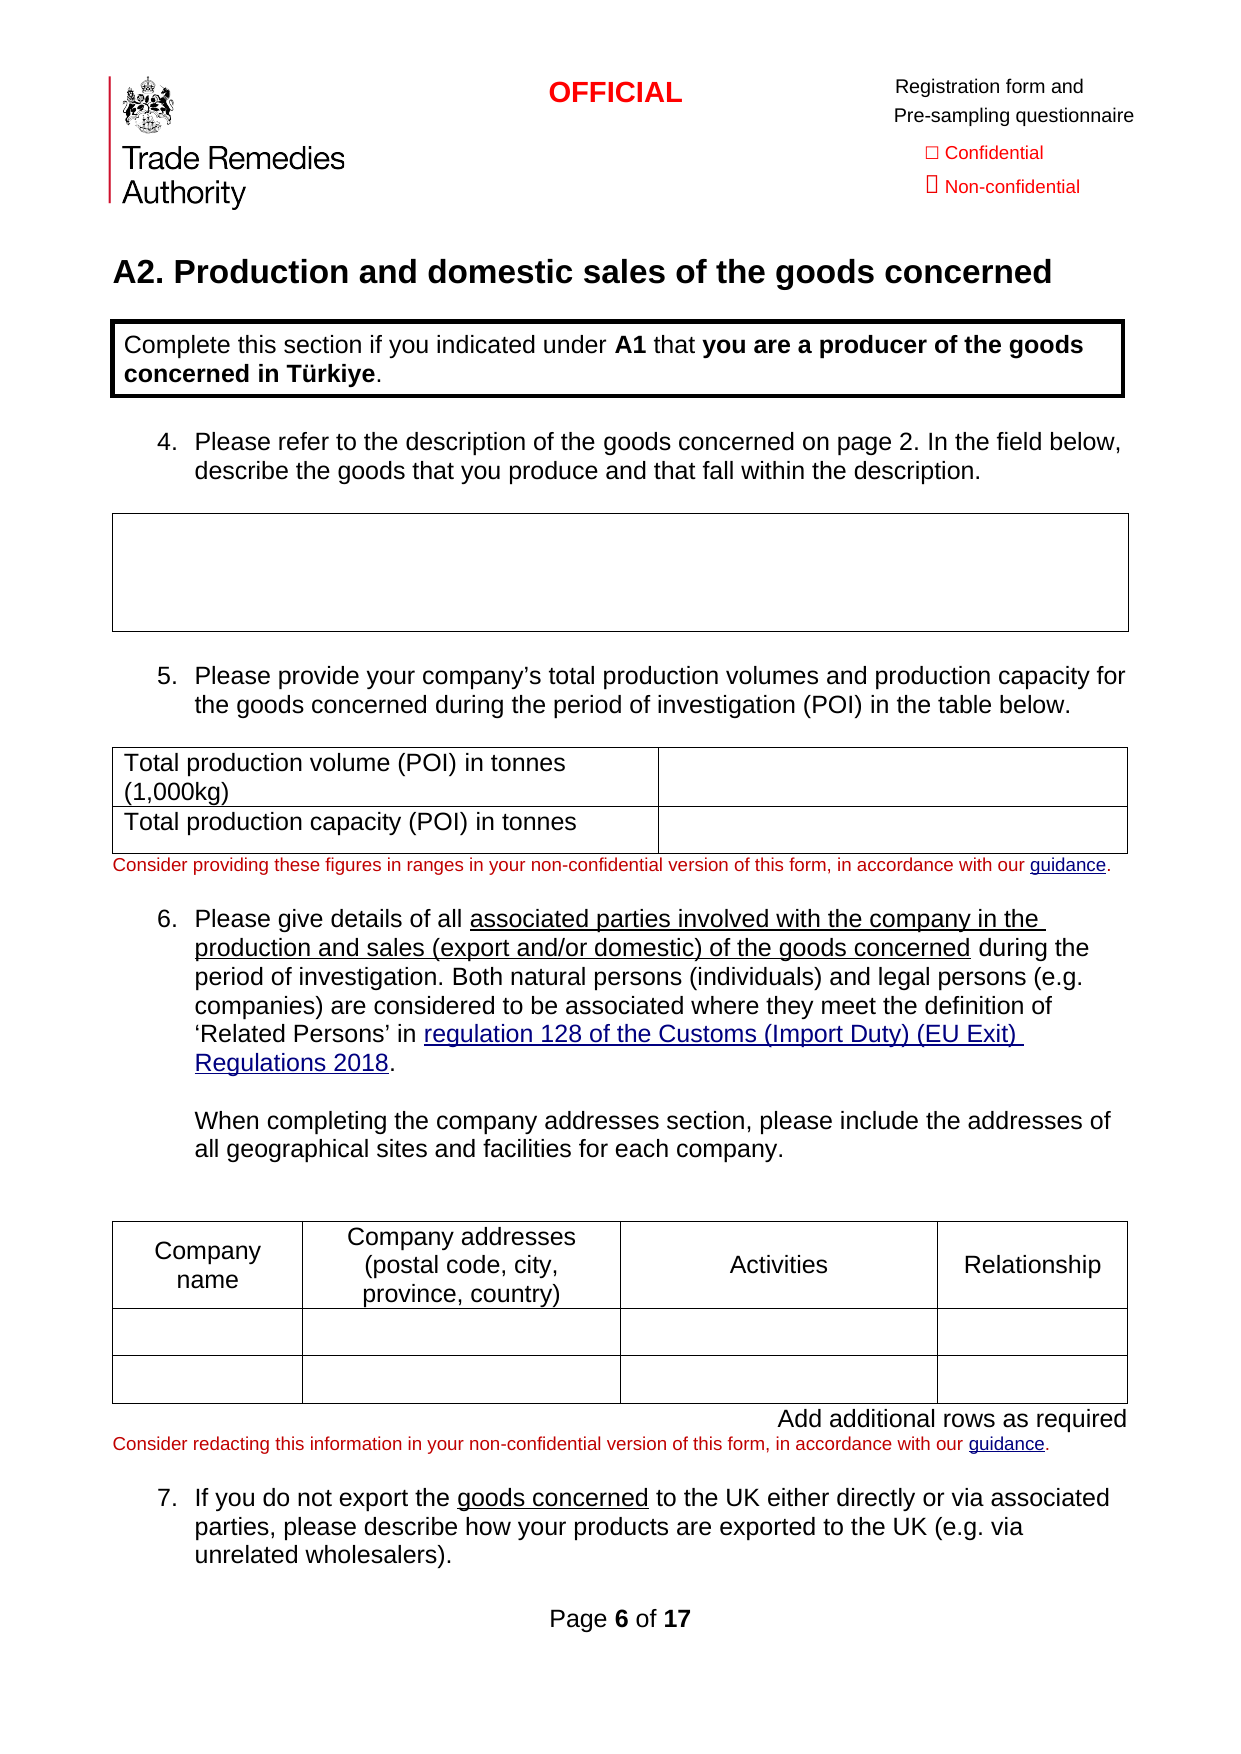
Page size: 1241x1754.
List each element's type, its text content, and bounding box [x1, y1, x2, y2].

subtitle A2. Production and domestic sales of the goods concerned [112, 252, 1128, 291]
table_header Total production volume (POI) in tonnes (1,000kg) [113, 748, 658, 806]
list Please give details of all associated parties involved with the company in the production and sales (export and/or domestic) of the goods concerned during the period of investigation. Both natural persons (individuals) and legal persons (e.g. companies) are considered to be associated where they meet the definition of ‘Related Persons’ in regulation 128 of the Customs (Import Duty) (EU Exit) Regulations 2018. [157, 904, 1128, 1077]
text Add additional rows as required [112, 1404, 1128, 1432]
list Please provide your company’s total production volumes and production capacity for the goods concerned during the period of investigation (POI) in the table below. [157, 661, 1128, 718]
text When completing the company addresses section, please include the addresses of all geographical sites and facilities for each company. [194, 1106, 1128, 1163]
table_cell [659, 807, 1127, 853]
table_cell [303, 1309, 620, 1355]
table_cell [113, 1356, 302, 1403]
table_cell [621, 1356, 937, 1403]
table_cell [113, 1309, 302, 1355]
table_cell Total production capacity (POI) in tonnes [113, 807, 658, 853]
table_cell [621, 1309, 937, 1355]
table_header Complete this section if you indicated under A1 that you are a producer of the goods concerned in Türkiye. [115, 324, 1121, 393]
text Consider providing these figures in ranges in your non-confidential version of this form, in accordance with our guidance. [112, 854, 1128, 876]
table_cell [938, 1356, 1127, 1403]
table_header [113, 514, 1128, 631]
table_cell [303, 1356, 620, 1403]
table_header Company name [113, 1222, 302, 1308]
table_header Activities [621, 1222, 937, 1308]
table_header [659, 748, 1127, 806]
text Consider redacting this information in your non-confidential version of this form, in accordance with our guidance. [112, 1432, 1128, 1454]
list If you do not export the goods concerned to the UK either directly or via associated parties, please describe how your products are exported to the UK (e.g. via unrelated wholesalers). [157, 1483, 1128, 1569]
table_cell [938, 1309, 1127, 1355]
table_header Relationship [938, 1222, 1127, 1308]
list Please refer to the description of the goods concerned on page 2. In the field below, describe the goods that you produce and that fall within the description. [157, 427, 1128, 484]
table_header Company addresses (postal code, city, province, country) [303, 1222, 620, 1308]
